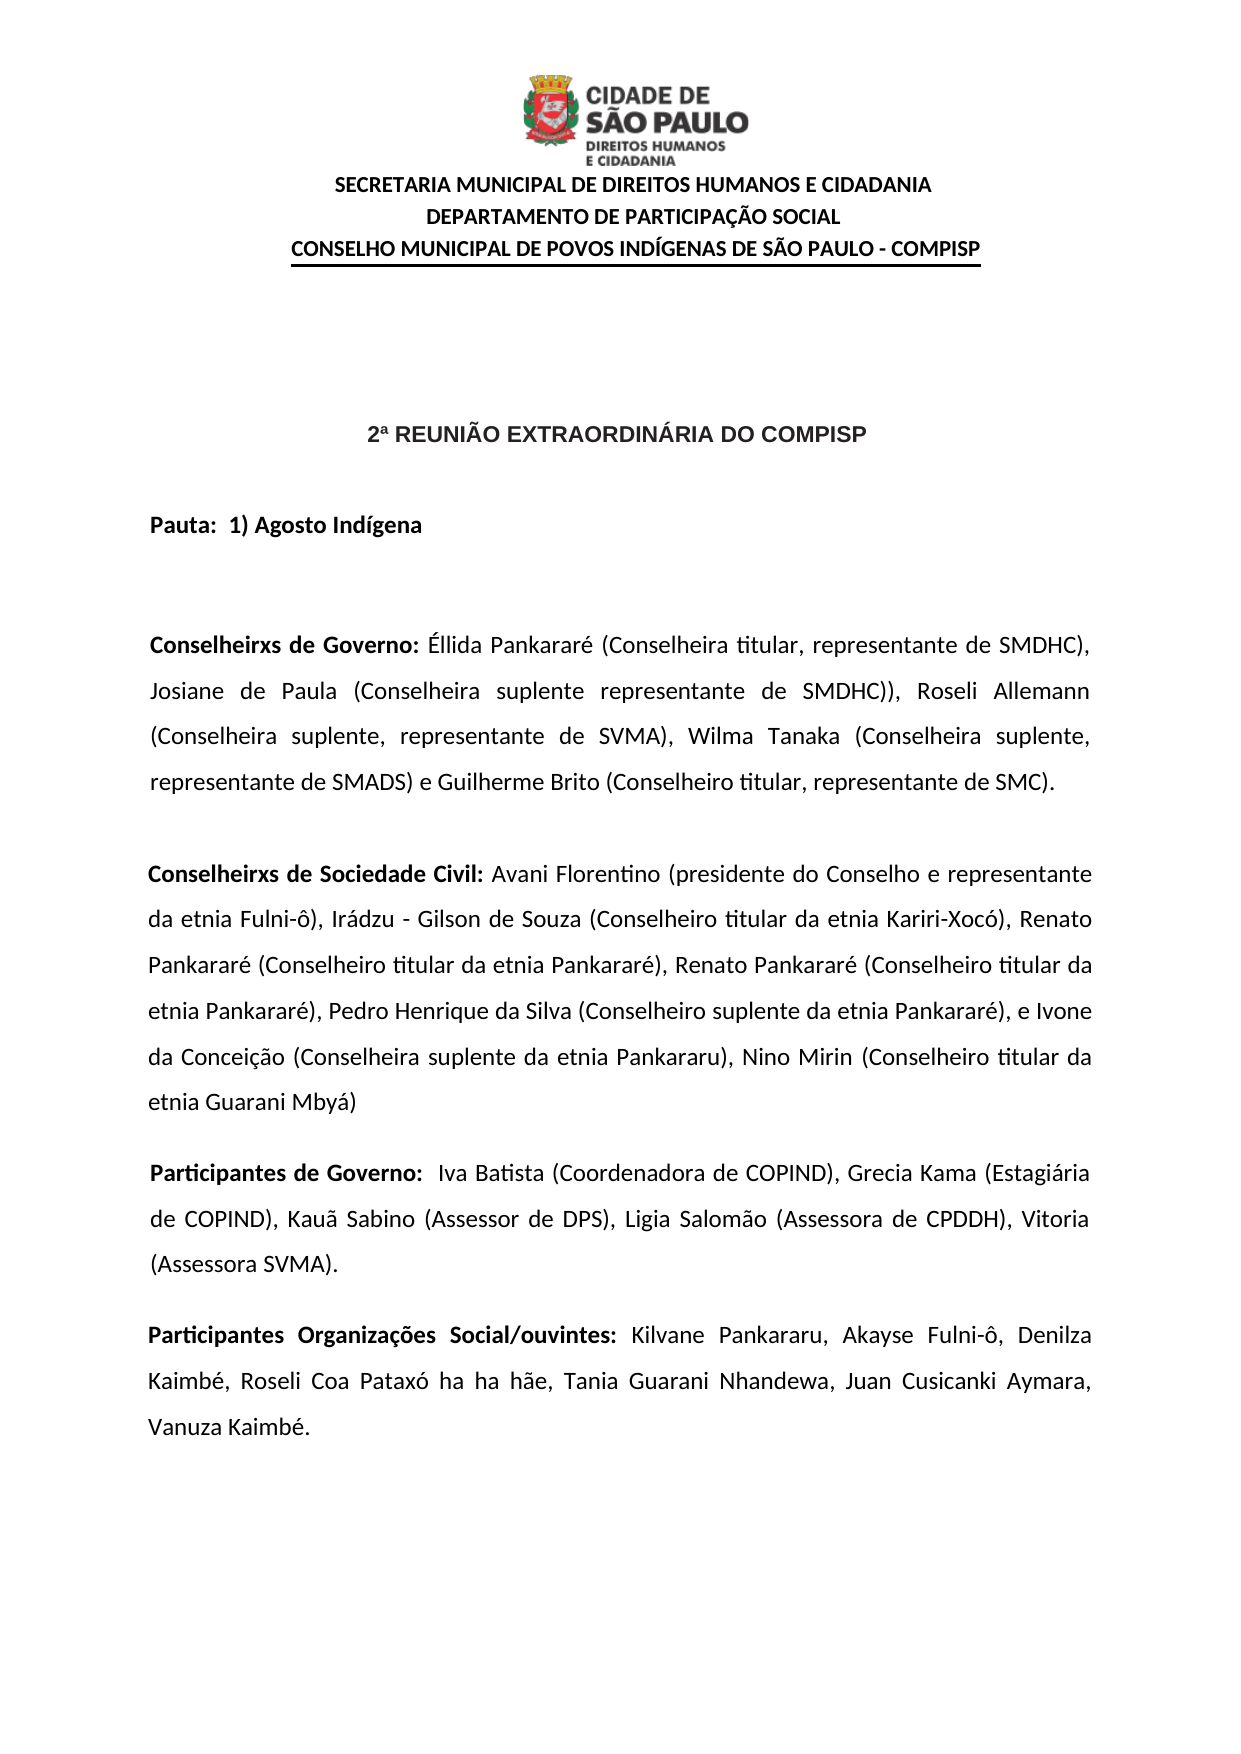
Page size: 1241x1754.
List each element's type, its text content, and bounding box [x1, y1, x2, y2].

text Pauta: 1) Agosto Indígena [150, 509, 1090, 539]
text Conselheirxs de Sociedade Civil: Avani Florentino (presidente do Conselho e representante da etnia Fulni-ô), Irádzu - Gilson de Souza (Conselheiro titular da etnia Kariri-Xocó), Renato Pankararé (Conselheiro titular da etnia Pankararé), Renato Pankararé (Conselheiro titular da etnia Pankararé), Pedro Henrique da Silva (Conselheiro suplente da etnia Pankararé), e Ivone da Conceição (Conselheira suplente da etnia Pankararu), Nino Mirin (Conselheiro titular da etnia Guarani Mbyá) [148, 858, 1092, 1117]
text Participantes Organizações Social/ouvintes: Kilvane Pankararu, Akayse Fulni-ô, Denilza Kaimbé, Roseli Coa Pataxó ha ha hãe, Tania Guarani Nhandewa, Juan Cusicanki Aymara, Vanuza Kaimbé. [148, 1319, 1092, 1441]
text Conselheirxs de Governo: Éllida Pankararé (Conselheira titular, representante de SMDHC), Josiane de Paula (Conselheira suplente representante de SMDHC)), Roseli Allemann (Conselheira suplente, representante de SVMA), Wilma Tanaka (Conselheira suplente, representante de SMADS) e Guilherme Brito (Conselheiro titular, representante de SMC). [150, 629, 1090, 797]
text Participantes de Governo: Iva Batista (Coordenadora de COPIND), Grecia Kama (Estagiária de COPIND), Kauã Sabino (Assessor de DPS), Ligia Salomão (Assessora de CPDDH), Vitoria (Assessora SVMA). [150, 1157, 1090, 1279]
text 2ª REUNIÃO EXTRAORDINÁRIA DO COMPISP [150, 421, 1090, 447]
